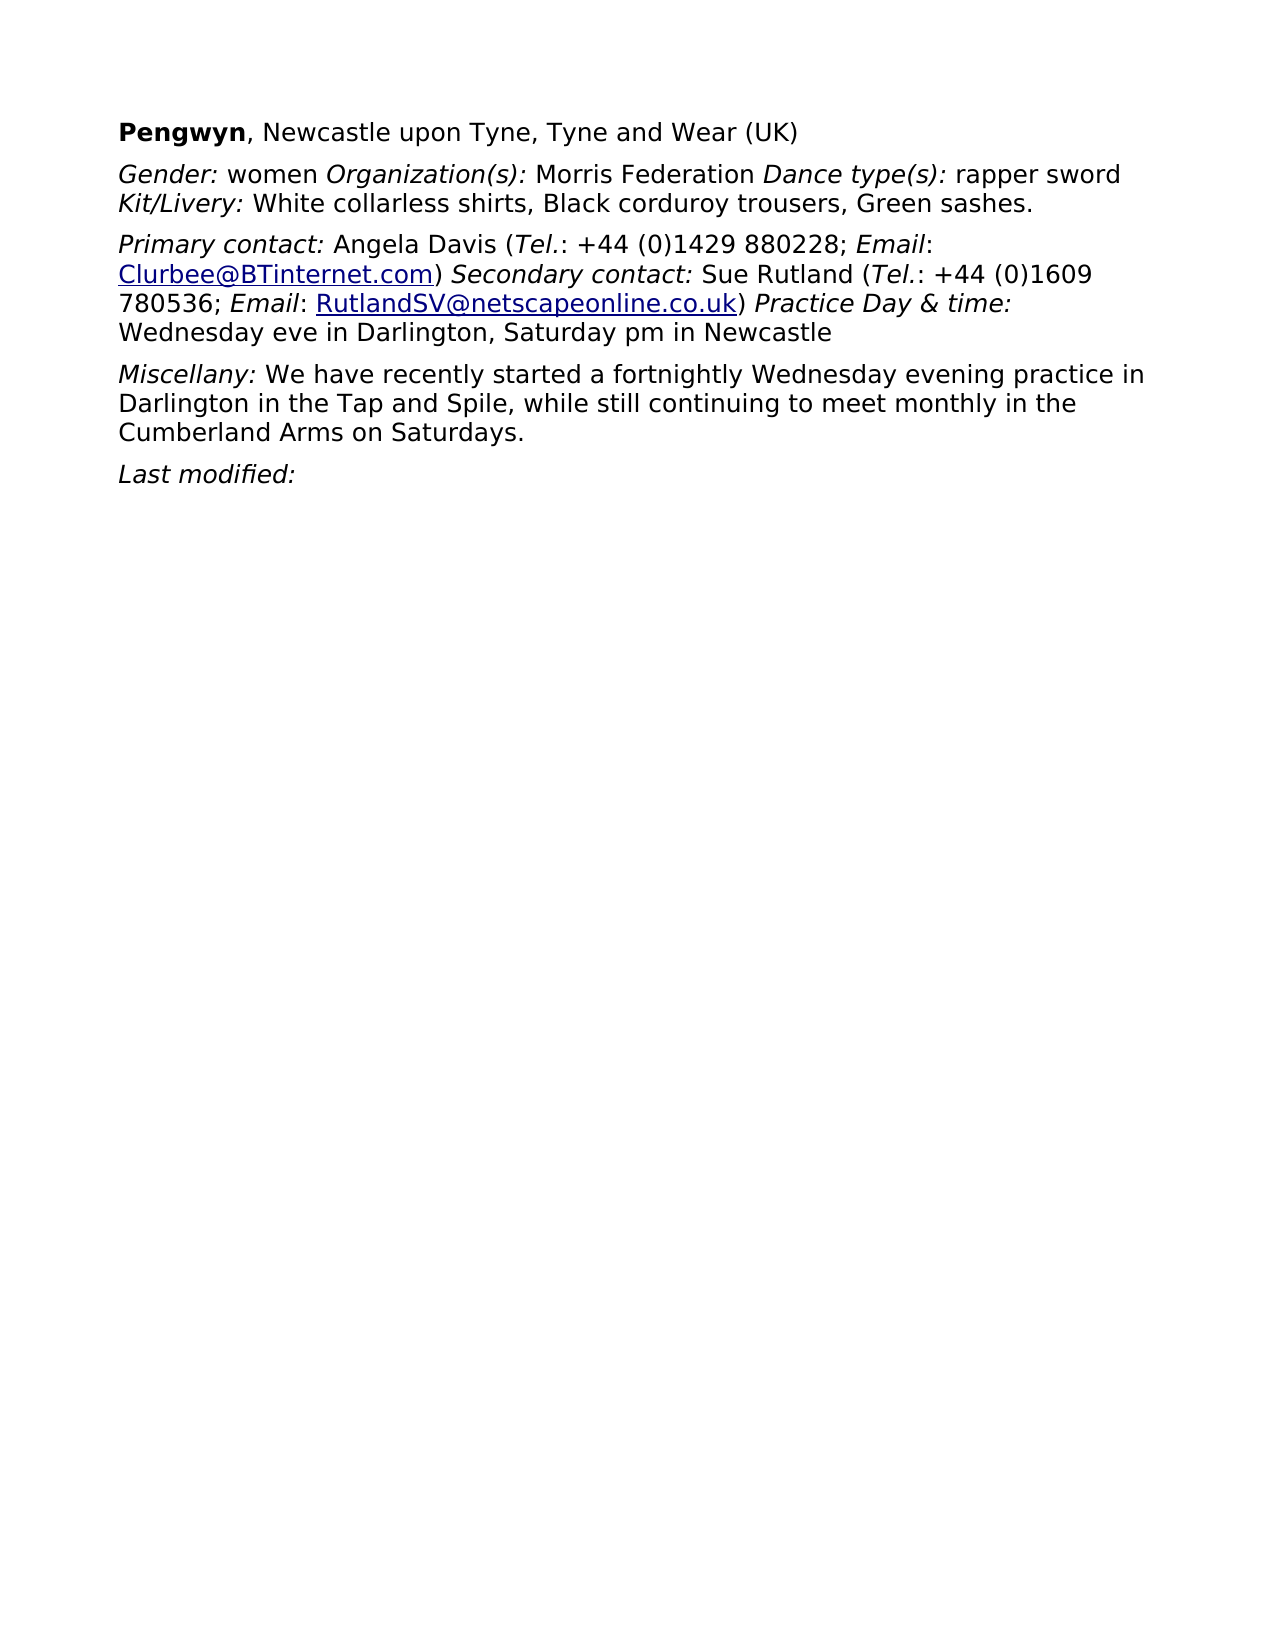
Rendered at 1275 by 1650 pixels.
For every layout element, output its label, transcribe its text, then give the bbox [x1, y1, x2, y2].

text Gender: women Organization(s): Morris Federation Dance type(s): rapper sword Kit/Livery: White collarless shirts, Black corduroy trousers, Green sashes. [118, 160, 1157, 218]
text Miscellany: We have recently started a fortnightly Wednesday evening practice in Darlington in the Tap and Spile, while still continuing to meet monthly in the Cumberland Arms on Saturdays. [118, 360, 1157, 447]
text Last modified: [118, 460, 1157, 489]
text Pengwyn, Newcastle upon Tyne, Tyne and Wear (UK) [118, 118, 1157, 147]
text Primary contact: Angela Davis (Tel.: +44 (0)1429 880228; Email: Clurbee@BTinternet.com) Secondary contact: Sue Rutland (Tel.: +44 (0)1609 780536; Email: RutlandSV@netscapeonline.co.uk) Practice Day & time: Wednesday eve in Darlington, Saturday pm in Newcastle [118, 231, 1157, 347]
